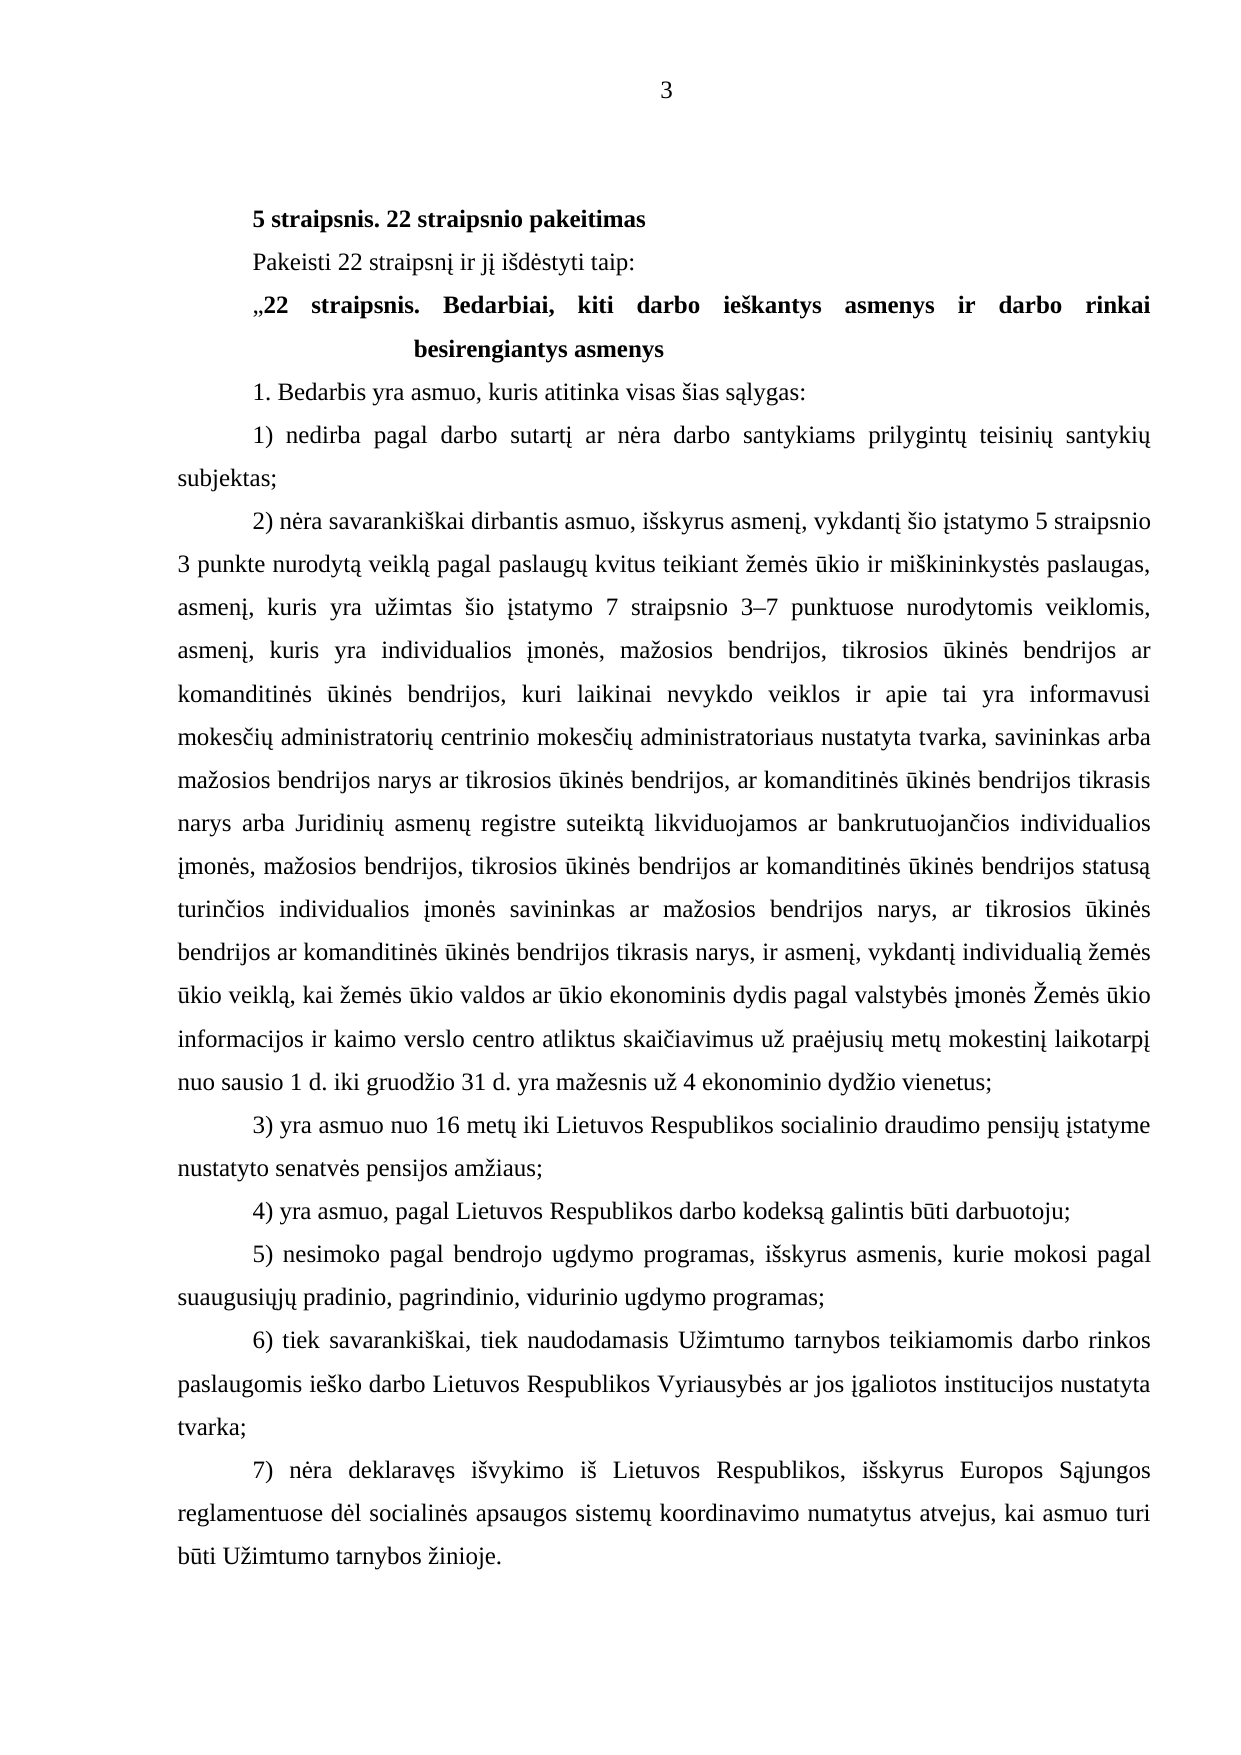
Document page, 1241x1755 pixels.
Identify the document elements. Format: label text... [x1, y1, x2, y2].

text „22 straipsnis. Bedarbiai, kiti darbo ieškantys asmenys ir darbo rinkai besirengiantys asmenys [252, 291, 1152, 362]
text 4) yra asmuo, pagal Lietuvos Respublikos darbo kodeksą galintis būti darbuotoju; [177, 1196, 1152, 1225]
text 6) tiek savarankiškai, tiek naudodamasis Užimtumo tarnybos teikiamomis darbo rinkos paslaugomis ieško darbo Lietuvos Respublikos Vyriausybės ar jos įgaliotos institucijos nustatyta tvarka; [177, 1326, 1152, 1441]
text 7) nėra deklaravęs išvykimo iš Lietuvos Respublikos, išskyrus Europos Sąjungos reglamentuose dėl socialinės apsaugos sistemų koordinavimo numatytus atvejus, kai asmuo turi būti Užimtumo tarnybos žinioje. [177, 1455, 1152, 1570]
text 5 straipsnis. 22 straipsnio pakeitimas [177, 204, 1152, 233]
text 1. Bedarbis yra asmuo, kuris atitinka visas šias sąlygas: [177, 377, 1152, 406]
text 2) nėra savarankiškai dirbantis asmuo, išskyrus asmenį, vykdantį šio įstatymo 5 straipsnio 3 punkte nurodytą veiklą pagal paslaugų kvitus teikiant žemės ūkio ir miškininkystės paslaugas, asmenį, kuris yra užimtas šio įstatymo 7 straipsnio 3–7 punktuose nurodytomis veiklomis, asmenį, kuris yra individualios įmonės, mažosios bendrijos, tikrosios ūkinės bendrijos ar komanditinės ūkinės bendrijos, kuri laikinai nevykdo veiklos ir apie tai yra informavusi mokesčių administratorių centrinio mokesčių administratoriaus nustatyta tvarka, savininkas arba mažosios bendrijos narys ar tikrosios ūkinės bendrijos, ar komanditinės ūkinės bendrijos tikrasis narys arba Juridinių asmenų registre suteiktą likviduojamos ar bankrutuojančios individualios įmonės, mažosios bendrijos, tikrosios ūkinės bendrijos ar komanditinės ūkinės bendrijos statusą turinčios individualios įmonės savininkas ar mažosios bendrijos narys, ar tikrosios ūkinės bendrijos ar komanditinės ūkinės bendrijos tikrasis narys, ir asmenį, vykdantį individualią žemės ūkio veiklą, kai žemės ūkio valdos ar ūkio ekonominis dydis pagal valstybės įmonės Žemės ūkio informacijos ir kaimo verslo centro atliktus skaičiavimus už praėjusių metų mokestinį laikotarpį nuo sausio 1 d. iki gruodžio 31 d. yra mažesnis už 4 ekonominio dydžio vienetus; [177, 506, 1152, 1096]
text 3) yra asmuo nuo 16 metų iki Lietuvos Respublikos socialinio draudimo pensijų įstatyme nustatyto senatvės pensijos amžiaus; [177, 1110, 1152, 1182]
text 1) nedirba pagal darbo sutartį ar nėra darbo santykiams prilygintų teisinių santykių subjektas; [177, 420, 1152, 492]
text 5) nesimoko pagal bendrojo ugdymo programas, išskyrus asmenis, kurie mokosi pagal suaugusiųjų pradinio, pagrindinio, vidurinio ugdymo programas; [177, 1239, 1152, 1311]
text Pakeisti 22 straipsnį ir jį išdėstyti taip: [177, 247, 1152, 276]
